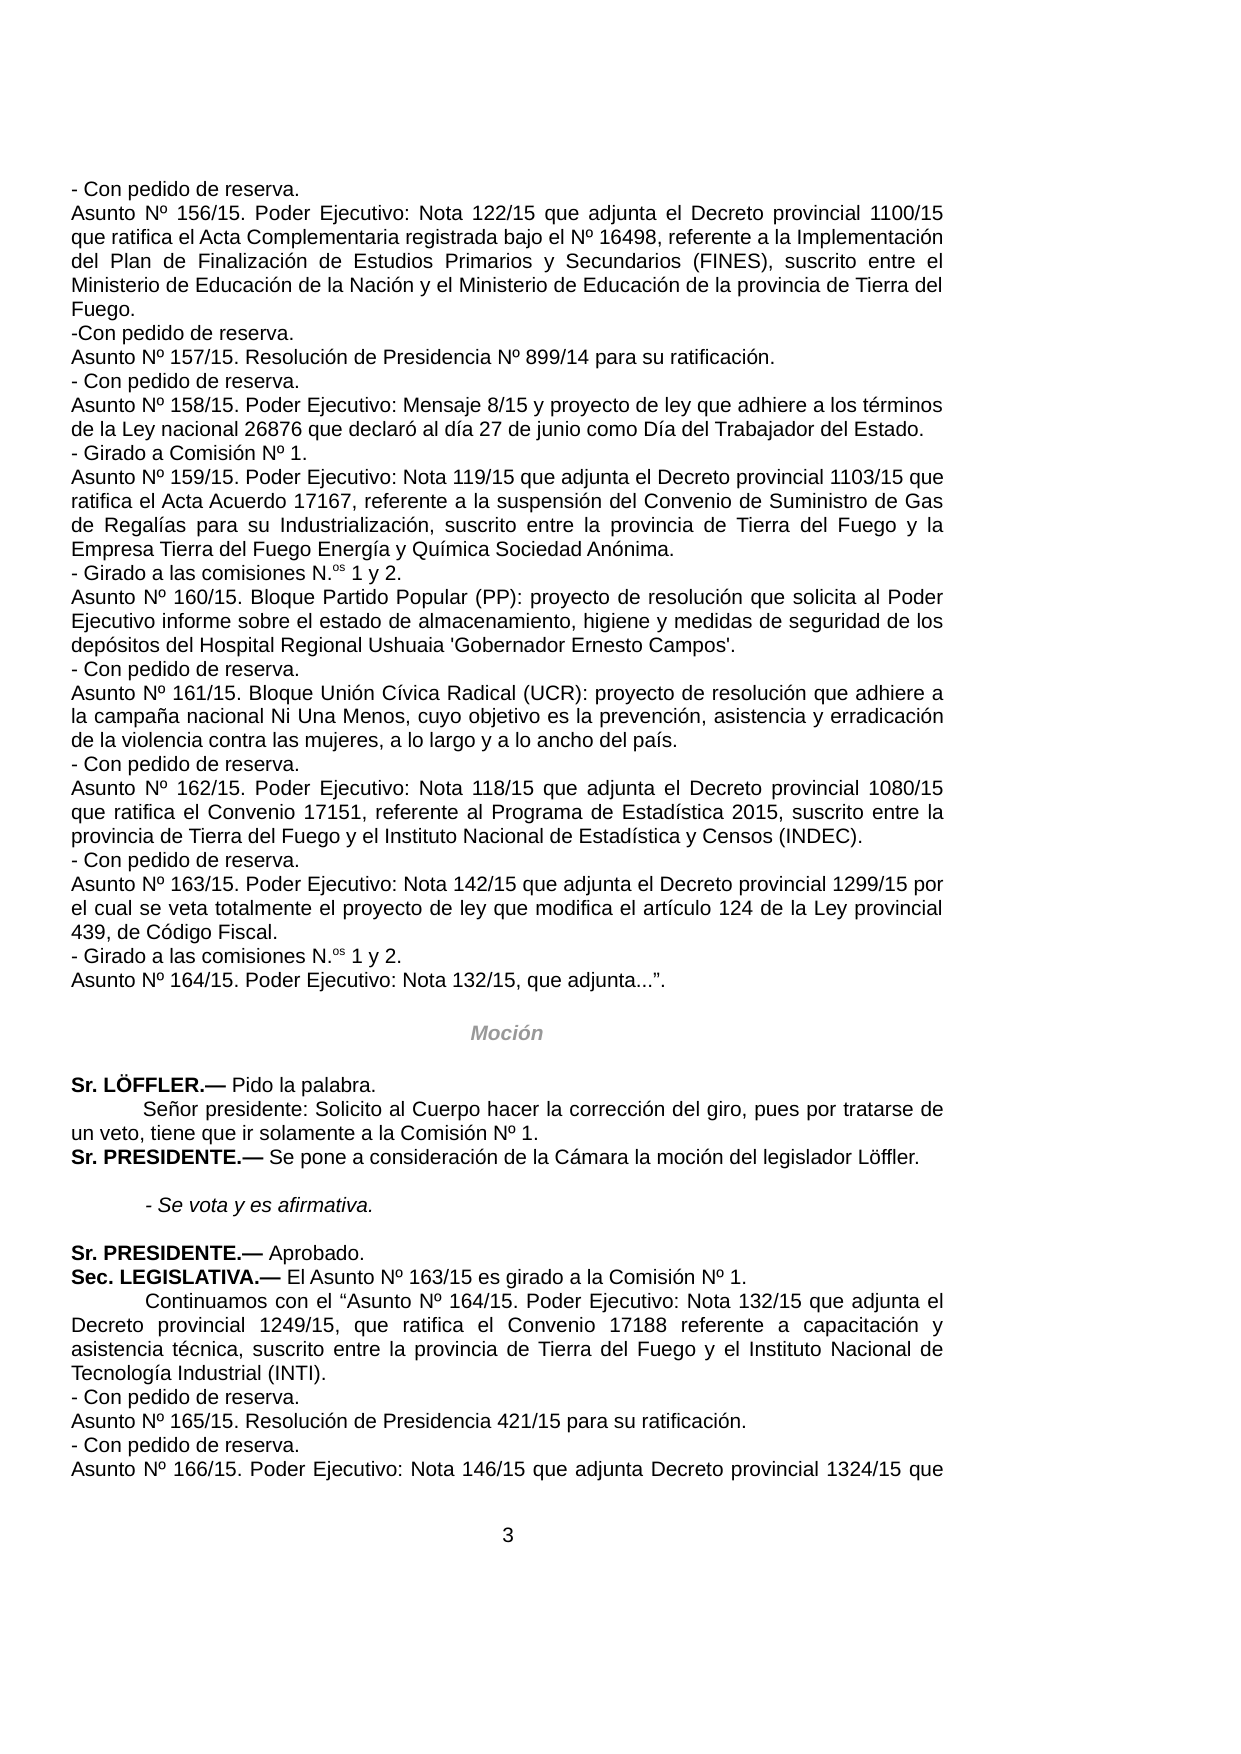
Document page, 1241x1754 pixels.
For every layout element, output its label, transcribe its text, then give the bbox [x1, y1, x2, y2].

text Sr. PRESIDENTE.— Aprobado. [71, 1241, 945, 1265]
text - Con pedido de reserva. [71, 848, 945, 872]
text Asunto Nº 164/15. Poder Ejecutivo: Nota 132/15, que adjunta...”. [71, 968, 945, 992]
text - Girado a las comisiones N.os 1 y 2. [71, 561, 945, 584]
text Asunto Nº 165/15. Resolución de Presidencia 421/15 para su ratificación. [71, 1409, 945, 1433]
text Asunto Nº 163/15. Poder Ejecutivo: Nota 142/15 que adjunta el Decreto provincial 1299/15 por el cual se veta totalmente el proyecto de ley que modifica el artículo 124 de la Ley provincial 439, de Código Fiscal. [71, 872, 945, 944]
text Asunto Nº 156/15. Poder Ejecutivo: Nota 122/15 que adjunta el Decreto provincial 1100/15 que ratifica el Acta Complementaria registrada bajo el Nº 16498, referente a la Implementación del Plan de Finalización de Estudios Primarios y Secundarios (FINES), suscrito entre el Ministerio de Educación de la Nación y el Ministerio de Educación de la provincia de Tierra del Fuego. [71, 201, 945, 321]
text Asunto Nº 160/15. Bloque Partido Popular (PP): proyecto de resolución que solicita al Poder Ejecutivo informe sobre el estado de almacenamiento, higiene y medidas de seguridad de los depósitos del Hospital Regional Ushuaia 'Gobernador Ernesto Campos'. [71, 584, 945, 656]
text Asunto Nº 162/15. Poder Ejecutivo: Nota 118/15 que adjunta el Decreto provincial 1080/15 que ratifica el Convenio 17151, referente al Programa de Estadística 2015, suscrito entre la provincia de Tierra del Fuego y el Instituto Nacional de Estadística y Censos (INDEC). [71, 776, 945, 848]
text -Con pedido de reserva. [71, 321, 945, 345]
text Asunto Nº 161/15. Bloque Unión Cívica Radical (UCR): proyecto de resolución que adhiere a la campaña nacional Ni Una Menos, cuyo objetivo es la prevención, asistencia y erradicación de la violencia contra las mujeres, a lo largo y a lo ancho del país. [71, 680, 945, 752]
text Asunto Nº 158/15. Poder Ejecutivo: Mensaje 8/15 y proyecto de ley que adhiere a los términos de la Ley nacional 26876 que declaró al día 27 de junio como Día del Trabajador del Estado. [71, 393, 945, 441]
text - Con pedido de reserva. [71, 1385, 945, 1409]
text - Girado a Comisión Nº 1. [71, 441, 945, 465]
text - Con pedido de reserva. [71, 369, 945, 393]
text Asunto Nº 166/15. Poder Ejecutivo: Nota 146/15 que adjunta Decreto provincial 1324/15 que [71, 1457, 945, 1481]
text Señor presidente: Solicito al Cuerpo hacer la corrección del giro, pues por tratarse de un veto, tiene que ir solamente a la Comisión Nº 1. [71, 1097, 945, 1145]
text Sr. LÖFFLER.— Pido la palabra. [71, 1073, 945, 1097]
text - Girado a las comisiones N.os 1 y 2. [71, 944, 945, 968]
text Sec. LEGISLATIVA.— El Asunto Nº 163/15 es girado a la Comisión Nº 1. [71, 1265, 945, 1289]
text - Con pedido de reserva. [71, 1433, 945, 1457]
text - Con pedido de reserva. [71, 752, 945, 776]
text Continuamos con el “Asunto Nº 164/15. Poder Ejecutivo: Nota 132/15 que adjunta el Decreto provincial 1249/15, que ratifica el Convenio 17188 referente a capacitación y asistencia técnica, suscrito entre la provincia de Tierra del Fuego y el Instituto Nacional de Tecnología Industrial (INTI). [71, 1289, 945, 1385]
text Asunto Nº 159/15. Poder Ejecutivo: Nota 119/15 que adjunta el Decreto provincial 1103/15 que ratifica el Acta Acuerdo 17167, referente a la suspensión del Convenio de Suministro de Gas de Regalías para su Industrialización, suscrito entre la provincia de Tierra del Fuego y la Empresa Tierra del Fuego Energía y Química Sociedad Anónima. [71, 465, 945, 561]
text Asunto Nº 157/15. Resolución de Presidencia Nº 899/14 para su ratificación. [71, 345, 945, 369]
text - Con pedido de reserva. [71, 656, 945, 680]
text Sr. PRESIDENTE.— Se pone a consideración de la Cámara la moción del legislador Löffler. [71, 1145, 945, 1169]
text - Se vota y es afirmativa. [71, 1193, 945, 1217]
text - Con pedido de reserva. [71, 177, 945, 201]
text Moción [71, 1021, 945, 1044]
